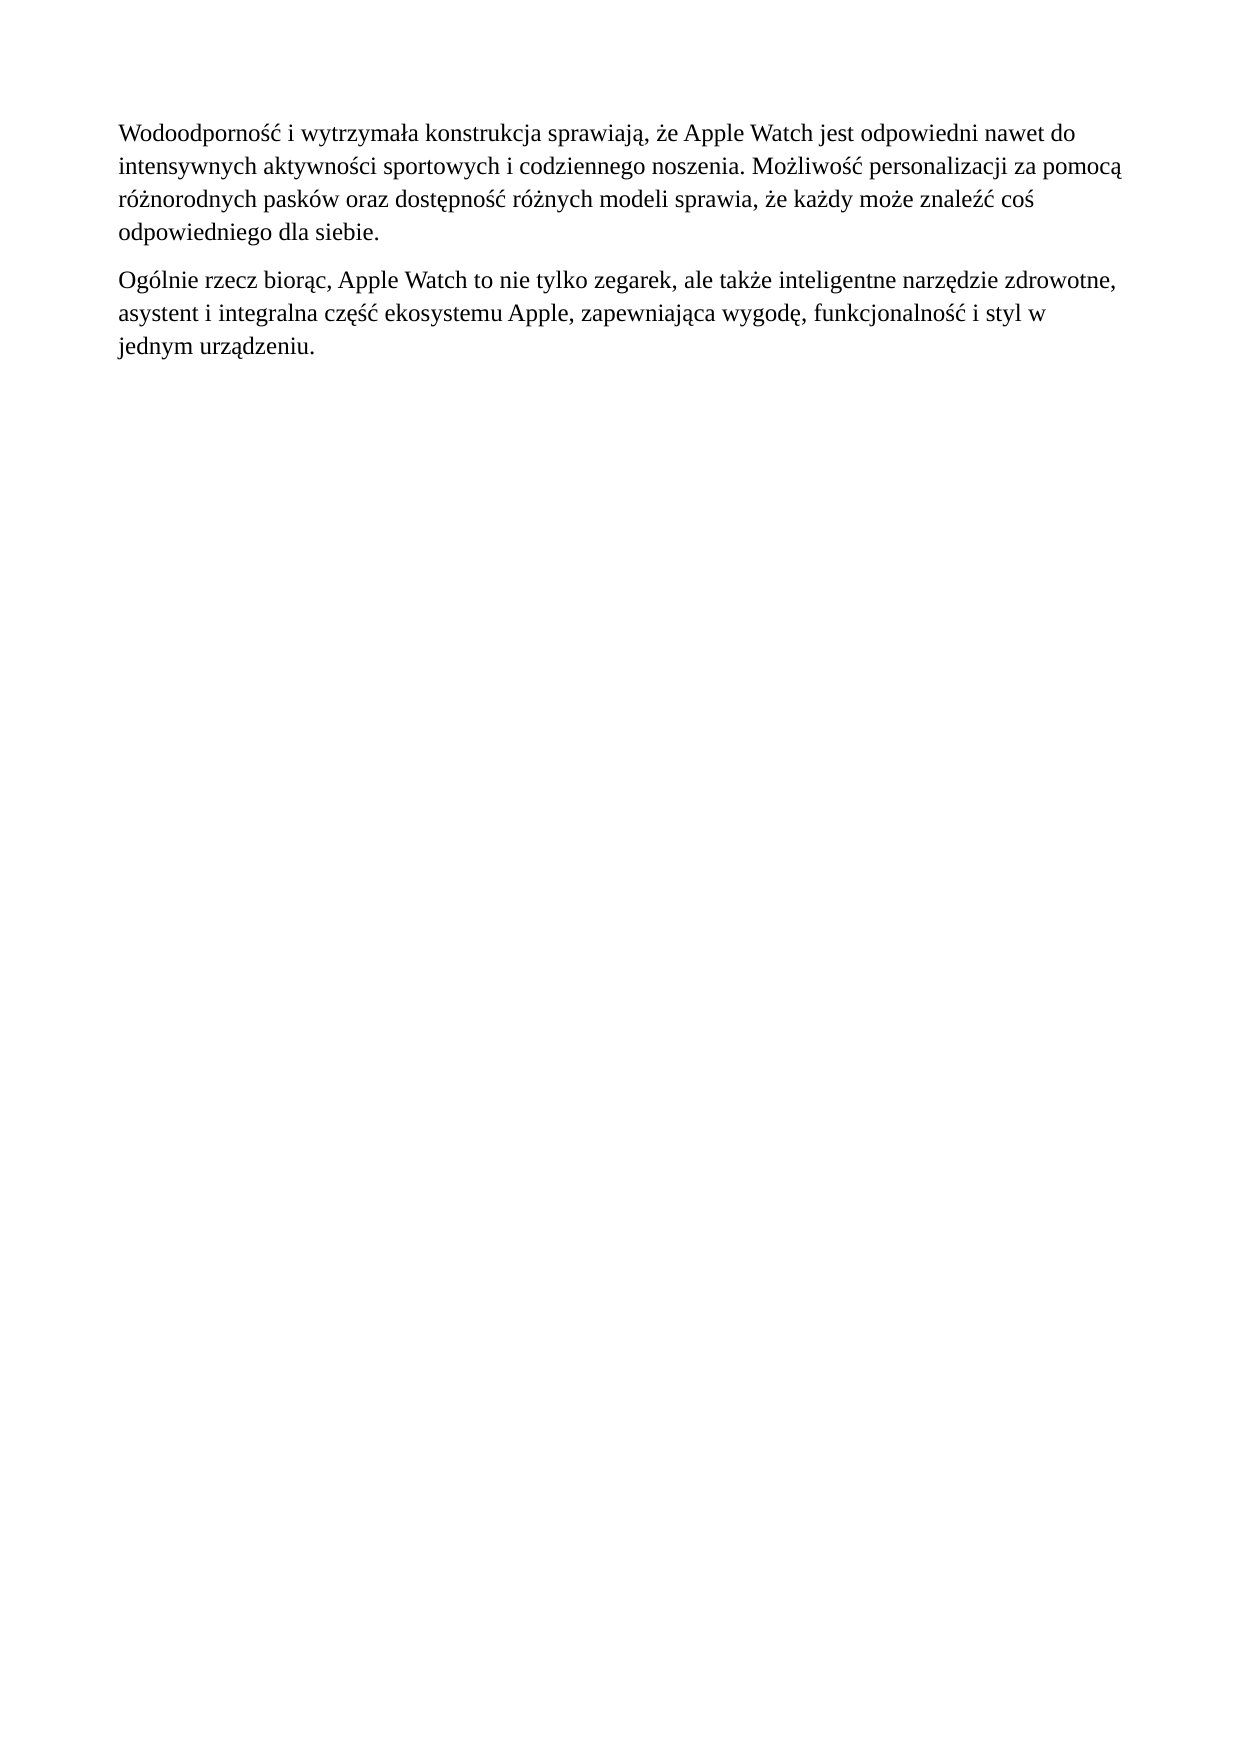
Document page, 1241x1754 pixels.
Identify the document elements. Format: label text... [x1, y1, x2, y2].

text Ogólnie rzecz biorąc, Apple Watch to nie tylko zegarek, ale także inteligentne narzędzie zdrowotne, asystent i integralna część ekosystemu Apple, zapewniająca wygodę, funkcjonalność i styl w jednym urządzeniu. [118, 265, 1122, 359]
text Wodoodporność i wytrzymała konstrukcja sprawiają, że Apple Watch jest odpowiedni nawet do intensywnych aktywności sportowych i codziennego noszenia. Możliwość personalizacji za pomocą różnorodnych pasków oraz dostępność różnych modeli sprawia, że każdy może znaleźć coś odpowiedniego dla siebie. [118, 118, 1122, 246]
